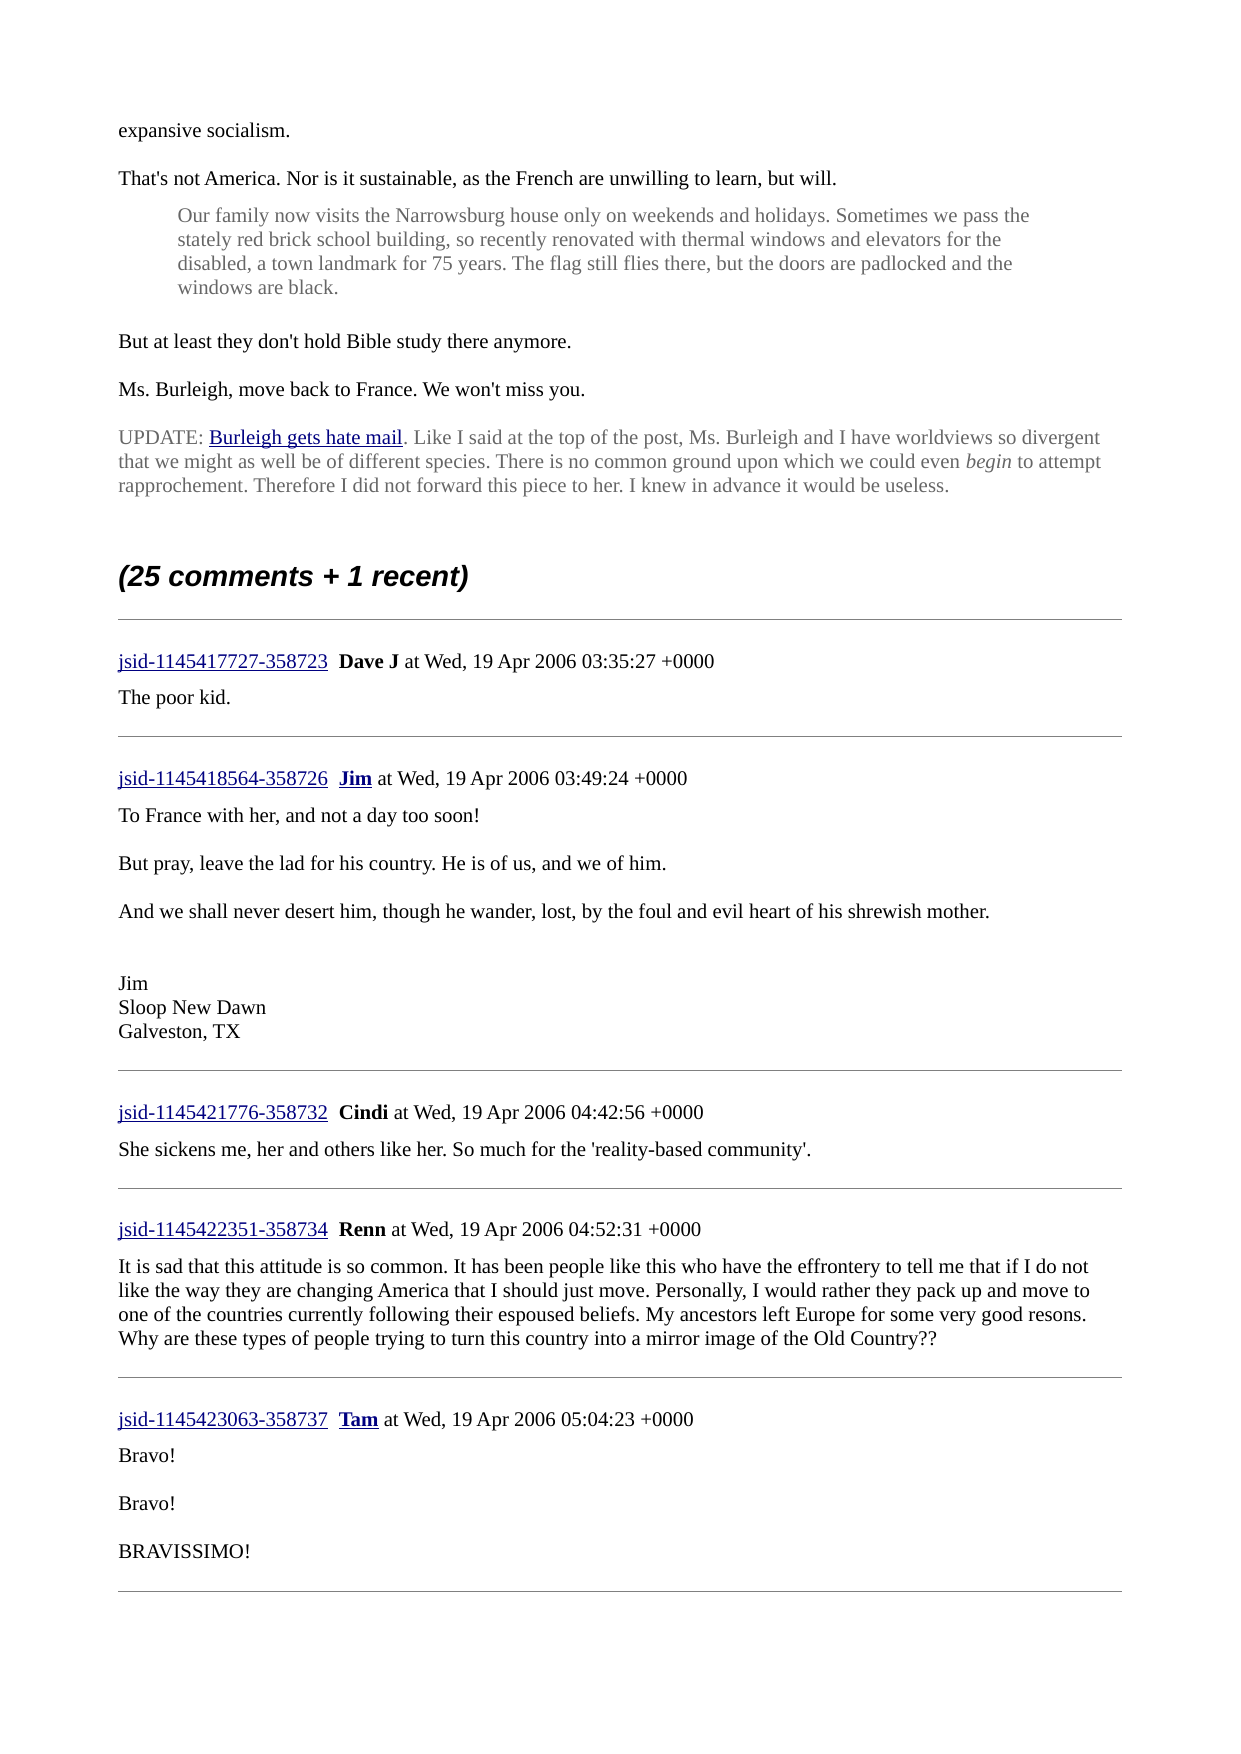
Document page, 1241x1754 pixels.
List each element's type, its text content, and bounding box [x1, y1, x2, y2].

text jsid-1145418564-358726 Jim at Wed, 19 Apr 2006 03:49:24 +0000 [118, 766, 1122, 790]
text jsid-1145422351-358734 Renn at Wed, 19 Apr 2006 04:52:31 +0000 [118, 1217, 1122, 1241]
text jsid-1145421776-358732 Cindi at Wed, 19 Apr 2006 04:42:56 +0000 [118, 1100, 1122, 1124]
text jsid-1145417727-358723 Dave J at Wed, 19 Apr 2006 03:35:27 +0000 [118, 649, 1122, 673]
text Bravo! Bravo! BRAVISSIMO! [118, 1443, 1122, 1563]
text To France with her, and not a day too soon! But pray, leave the lad for his country. He is of us, and we of him. And we shall never desert him, though he wander, lost, by the foul and evil heart of his shrewish mother. Jim Sloop New Dawn Galveston, TX [118, 803, 1122, 1043]
text But at least they don't hold Bible study there anymore. Ms. Burleigh, move back to France. We won't miss you. UPDATE: Burleigh gets hate mail. Like I said at the top of the post, Ms. Burleigh and I have worldviews so divergent that we might as well be of different species. There is no common ground upon which we could even begin to attempt rapprochement. Therefore I did not forward this piece to her. I knew in advance it would be useless. [118, 328, 1122, 497]
text She sickens me, her and others like her. So much for the 'reality-based community'. [118, 1136, 1122, 1161]
subtitle (25 comments + 1 recent) [118, 558, 1122, 592]
text jsid-1145423063-358737 Tam at Wed, 19 Apr 2006 05:04:23 +0000 [118, 1407, 1122, 1431]
text The poor kid. [118, 685, 1122, 709]
text expansive socialism. That's not America. Nor is it sustainable, as the French are unwilling to learn, but will. [118, 118, 1122, 190]
text Our family now visits the Narrowsburg house only on weekends and holidays. Sometimes we pass the stately red brick school building, so recently renovated with thermal windows and elevators for the disabled, a town landmark for 75 years. The flag still flies there, but the doors are padlocked and the windows are black. [177, 203, 1063, 299]
text It is sad that this attitude is so common. It has been people like this who have the effrontery to tell me that if I do not like the way they are changing America that I should just move. Personally, I would rather they pack up and move to one of the countries currently following their espoused beliefs. My ancestors left Europe for some very good resons. Why are these types of people trying to turn this country into a mirror image of the Old Country?? [118, 1254, 1122, 1350]
